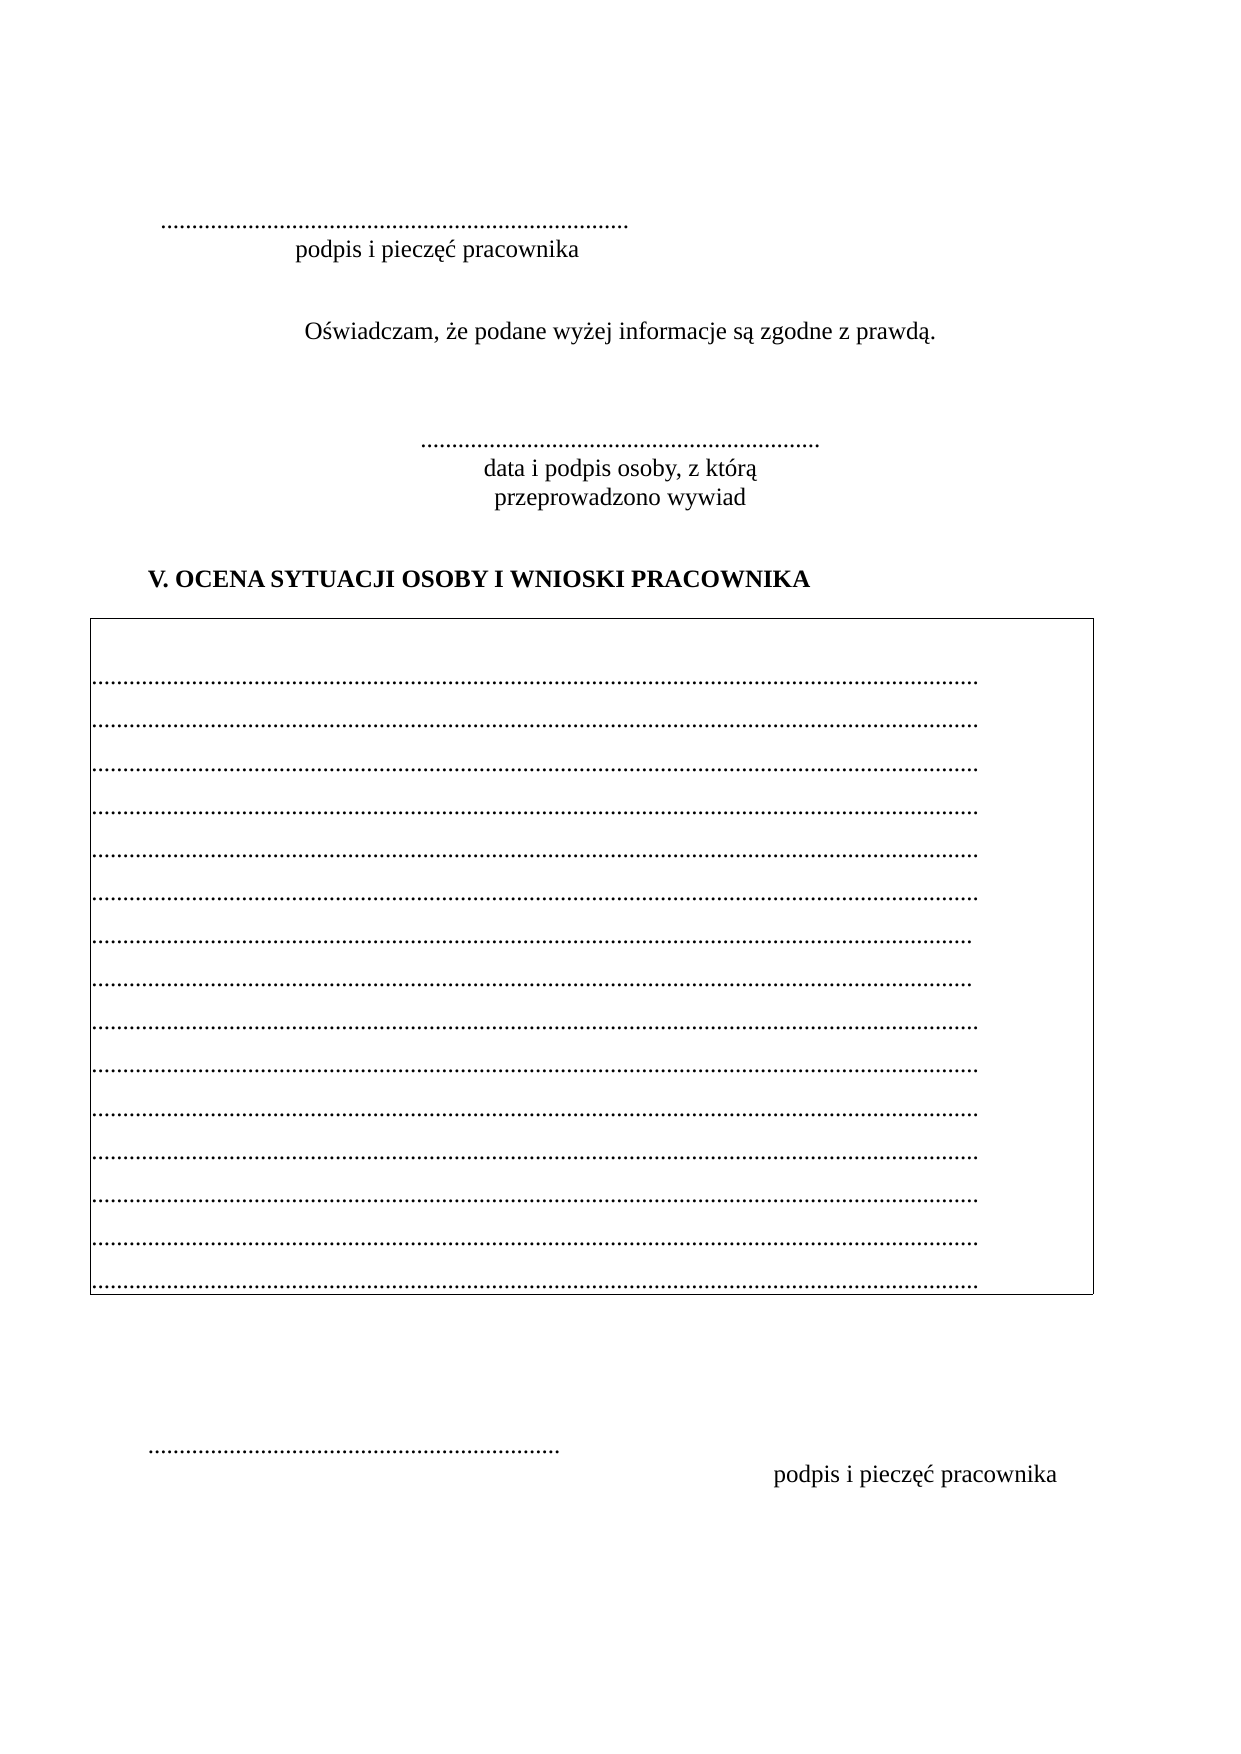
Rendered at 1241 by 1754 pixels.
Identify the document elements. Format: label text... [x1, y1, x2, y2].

text przeprowadzono wywiad [148, 482, 1093, 510]
text ........................................................................... [148, 205, 1093, 234]
text Oświadczam, że podane wyżej informacje są zgodne z prawdą. [148, 316, 1093, 345]
text .................................................................. [148, 1402, 1093, 1459]
text ................................................................ [148, 424, 1093, 453]
text V. OCENA SYTUACJI OSOBY I WNIOSKI PRACOWNIKA [148, 564, 1093, 593]
text podpis i pieczęć pracownika [664, 1459, 1093, 1488]
table_header .............................................................................................................................................. .............................................................................................................................................. .............................................................................................................................................. .............................................................................................................................................. .............................................................................................................................................. .............................................................................................................................................. ............................................................................................................................................. ............................................................................................................................................. .............................................................................................................................................. .............................................................................................................................................. .............................................................................................................................................. .............................................................................................................................................. .............................................................................................................................................. .............................................................................................................................................. .............................................................................................................................................. [91, 619, 1093, 1294]
text podpis i pieczęć pracownika [148, 234, 1093, 263]
text data i podpis osoby, z którą [148, 453, 1093, 482]
